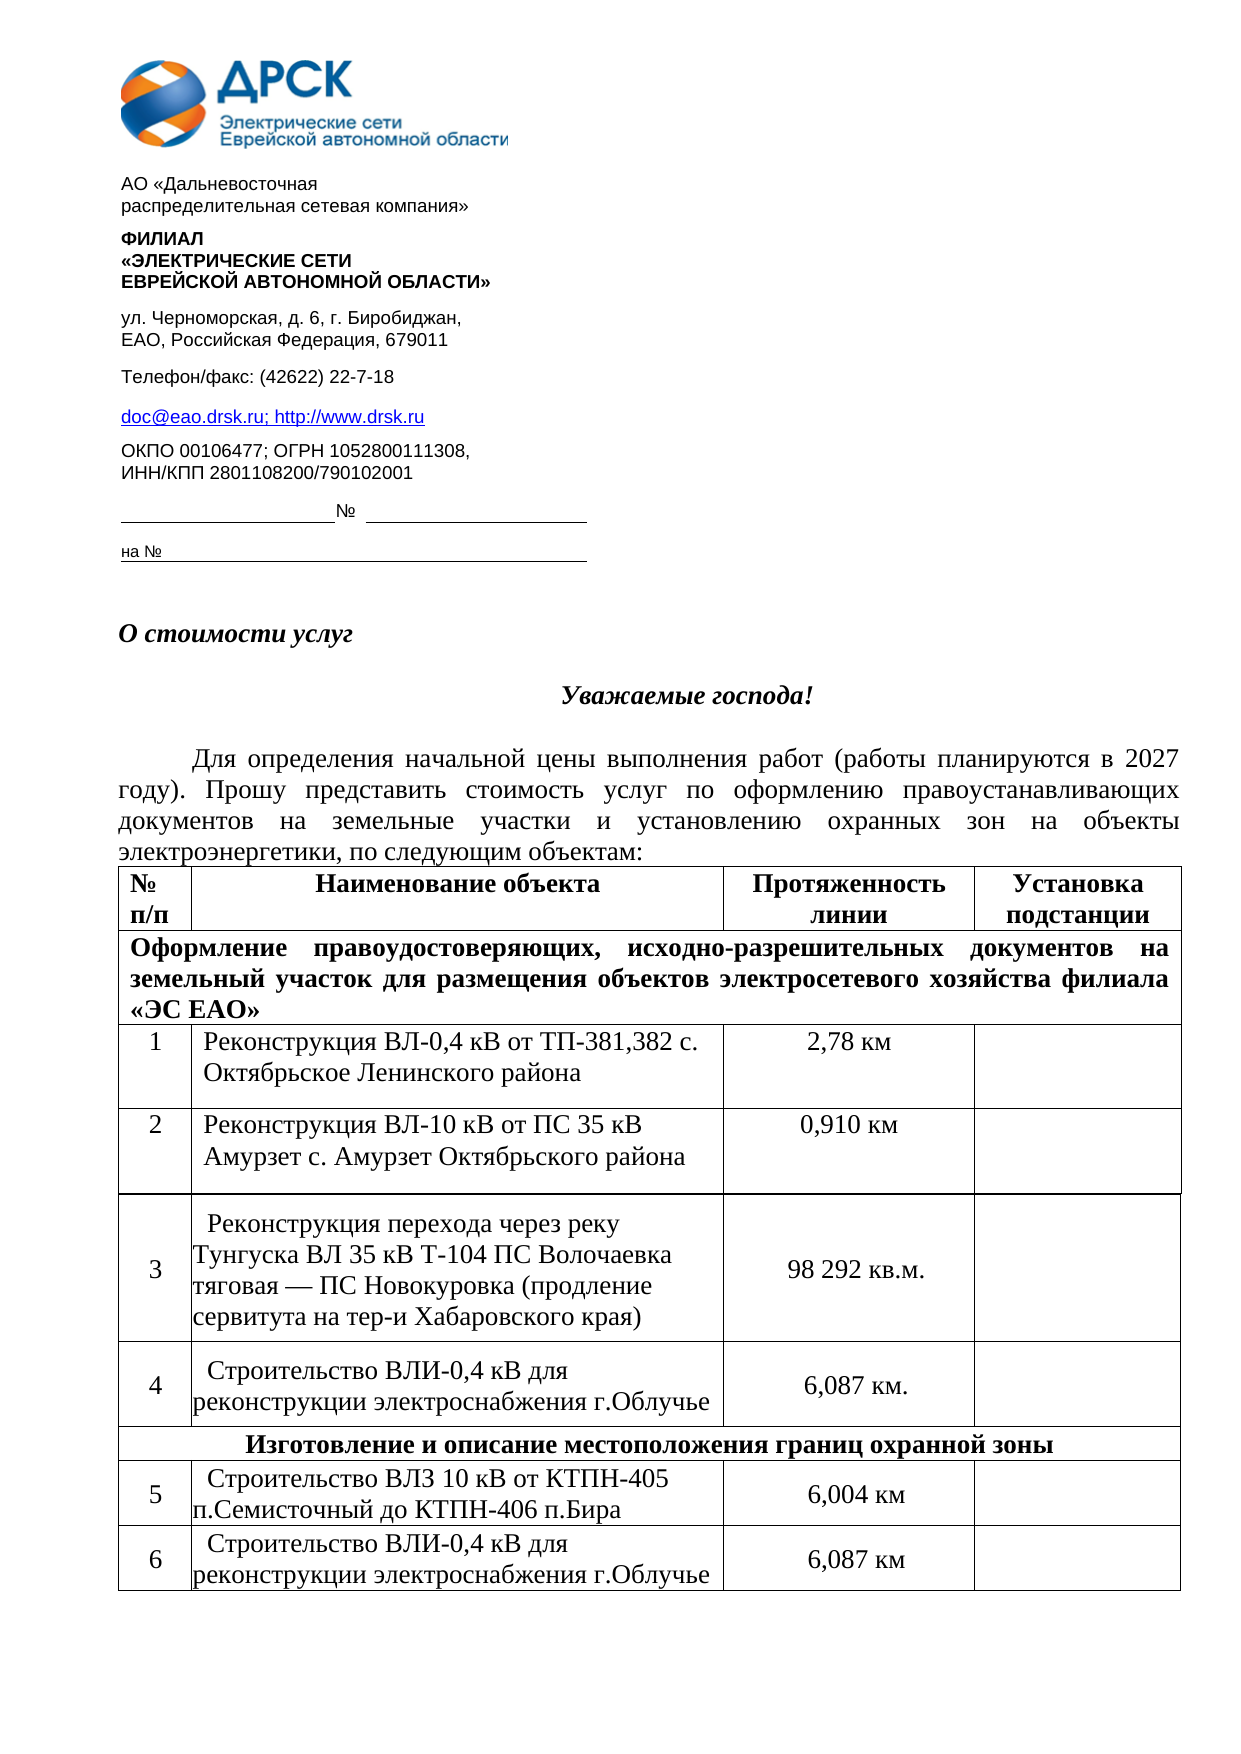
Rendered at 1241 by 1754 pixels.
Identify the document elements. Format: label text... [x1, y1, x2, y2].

table_header 98 292 кв.м. [724, 1195, 974, 1341]
table_cell ОКПО 00106477; ОГРН 1052800111308, ИНН/КПП 2801108200/790102001 [121, 440, 587, 488]
table_cell doc@eao.drsk.ru; http://www.drsk.ru [121, 406, 587, 440]
table_header Реконструкция перехода через реку Тунгуска ВЛ 35 кВ Т-104 ПС Волочаевка тяговая — ПС Новокуровка (продление сервитута на тер-и Хабаровского края) [192, 1195, 723, 1341]
table_header № п/п [119, 867, 191, 929]
table_header Наименование объекта [192, 867, 723, 929]
table_cell Строительство ВЛИ-0,4 кВ для реконструкции электроснабжения г.Облучье [192, 1526, 723, 1589]
table_cell [121, 488, 335, 522]
table_cell Телефон/факс: (42622) 22-7-18 [121, 366, 587, 406]
text О стоимости услуг [118, 617, 1181, 648]
table_cell Реконструкция ВЛ-10 кВ от ПС 35 кВ Амурзет с. Амурзет Октябрьского района [192, 1109, 723, 1193]
table_cell 6,087 км. [724, 1342, 974, 1426]
text Уважаемые господа! [118, 679, 1181, 711]
table_cell Реконструкция ВЛ-0,4 кВ от ТП-381,382 с. Октябрьское Ленинского района [192, 1025, 723, 1108]
table_cell 4 [119, 1342, 191, 1426]
table_cell [335, 522, 366, 529]
table_cell [975, 1526, 1180, 1589]
table_cell Оформление правоудостоверяющих, исходно-разрешительных документов на земельный участок для размещения объектов электросетевого хозяйства филиала «ЭС ЕАО» [119, 931, 1181, 1024]
table_cell № [335, 488, 366, 522]
table_cell [366, 488, 587, 522]
table_cell [975, 1342, 1180, 1426]
table_cell Строительство ВЛИ-0,4 кВ для реконструкции электроснабжения г.Облучье [192, 1342, 723, 1426]
table_cell 1 [119, 1025, 191, 1108]
table_header Протяженность линии [724, 867, 974, 929]
table_cell Изготовление и описание местоположения границ охранной зоны [119, 1427, 1180, 1460]
table_cell ул. Черноморская, д. 6, г. Биробиджан, ЕАО, Российская Федерация, 679011 [121, 307, 587, 366]
table_header АО «Дальневосточная распределительная сетевая компания» ФИЛИАЛ «ЭЛЕКТРИЧЕСКИЕ СЕТИ ЕВРЕЙСКОЙ АВТОНОМНОЙ ОБЛАСТИ» [121, 56, 587, 307]
table_header [612, 56, 1181, 617]
table_cell [121, 523, 335, 529]
table_cell 6 [119, 1526, 191, 1589]
text Для определения начальной цены выполнения работ (работы планируются в 2027 году). Прошу представить стоимость услуг по оформлению правоустанавливающих документов на земельные участки и установлению охранных зон на объекты электроэнергетики, по следующим объектам: [118, 742, 1181, 866]
table_cell 0,910 км [724, 1109, 974, 1193]
table_cell 5 [119, 1461, 191, 1525]
table_cell [975, 1109, 1181, 1193]
table_cell 2,78 км [724, 1025, 974, 1108]
table_header 3 [119, 1195, 191, 1341]
table_cell 6,087 км [724, 1526, 974, 1589]
table_cell на № [121, 529, 587, 561]
table_cell 6,004 км [724, 1461, 974, 1525]
table_cell [975, 1461, 1180, 1525]
table_cell [366, 523, 587, 529]
table_cell [975, 1025, 1181, 1108]
table_header [118, 56, 612, 617]
table_cell 2 [119, 1109, 191, 1193]
picture [121, 60, 508, 149]
table_cell Строительство ВЛЗ 10 кВ от КТПН-405 п.Семисточный до КТПН-406 п.Бира [192, 1461, 723, 1525]
table_header [975, 1195, 1180, 1341]
table_header Установка подстанции [975, 867, 1181, 929]
